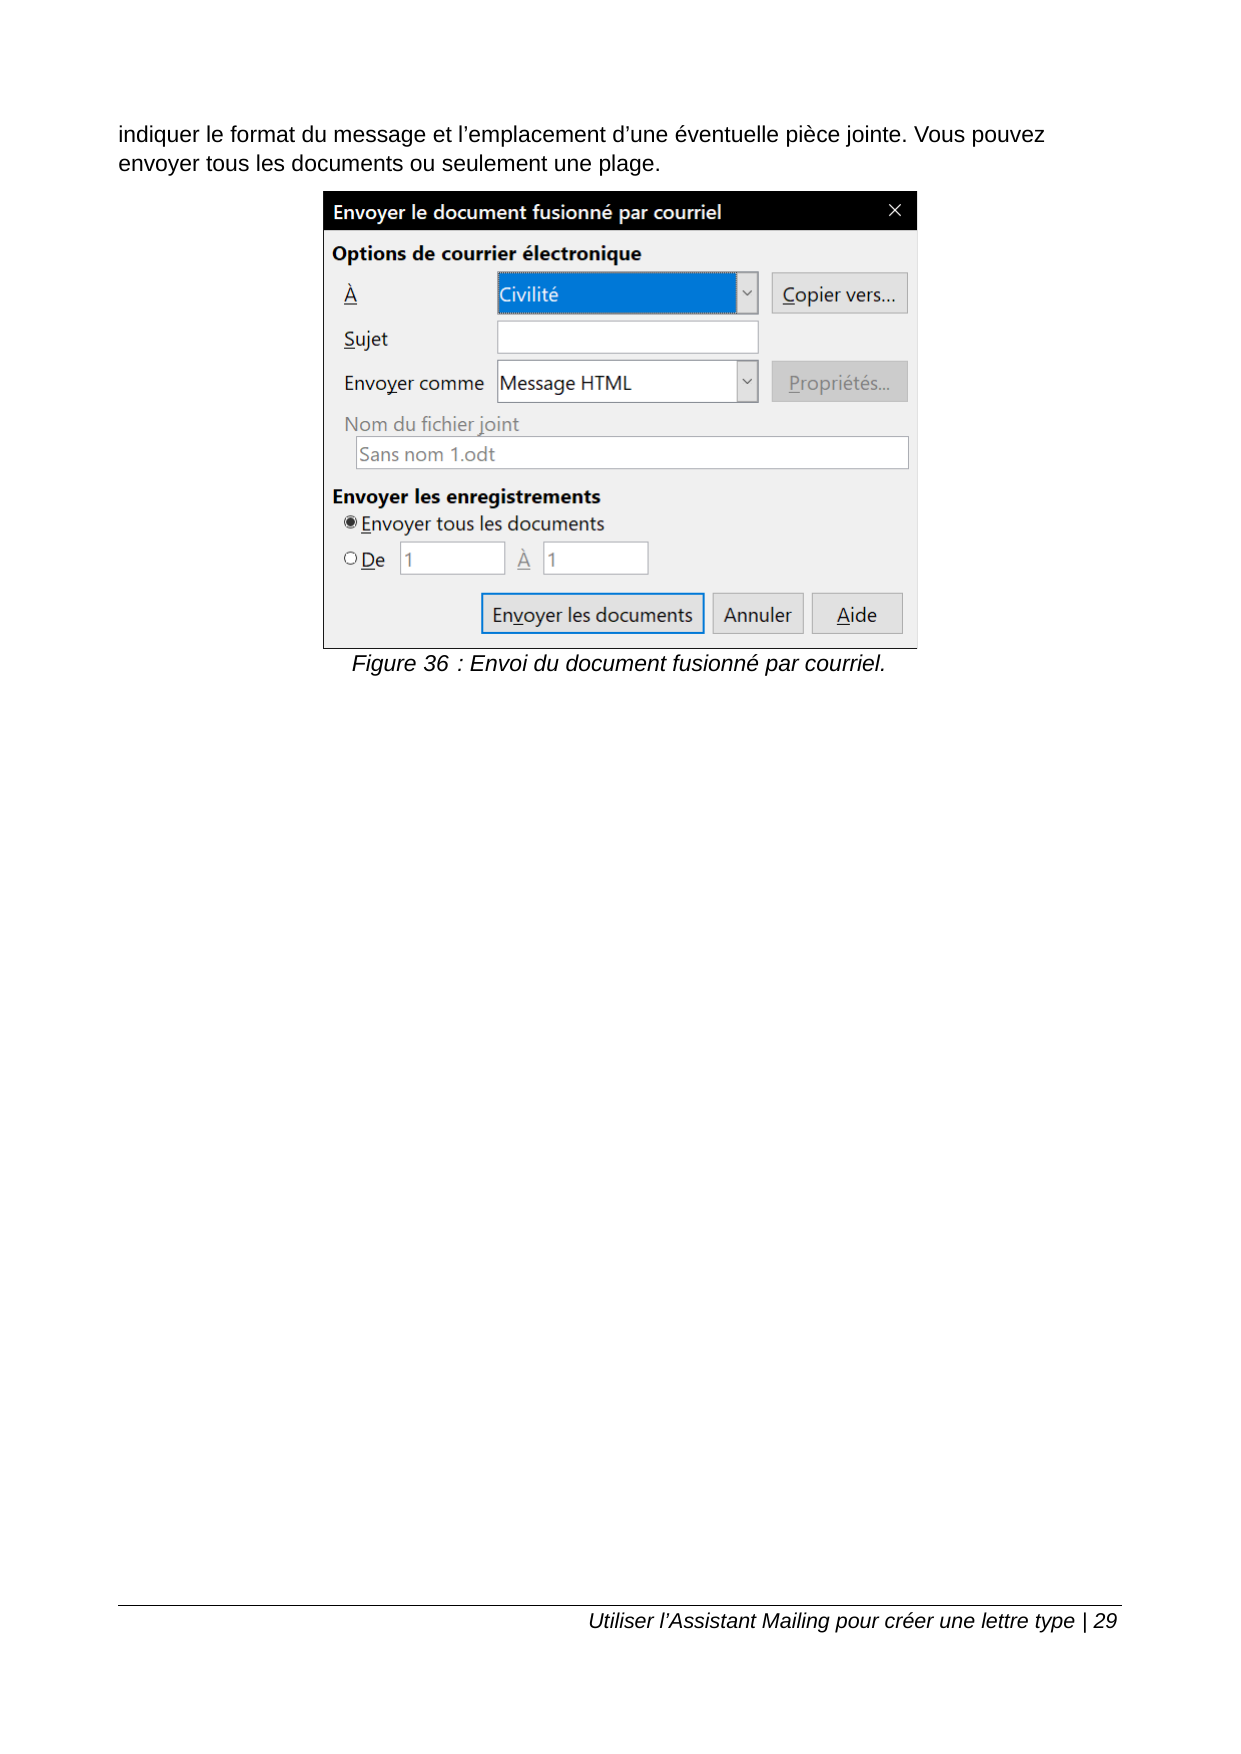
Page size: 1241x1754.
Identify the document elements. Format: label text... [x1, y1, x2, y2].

text Figure 36 : Envoi du document fusionné par courriel. [118, 648, 1122, 678]
picture [323, 191, 918, 649]
text indiquer le format du message et l’emplacement d’une éventuelle pièce jointe. Vous pouvez envoyer tous les documents ou seulement une plage. [118, 118, 1122, 176]
